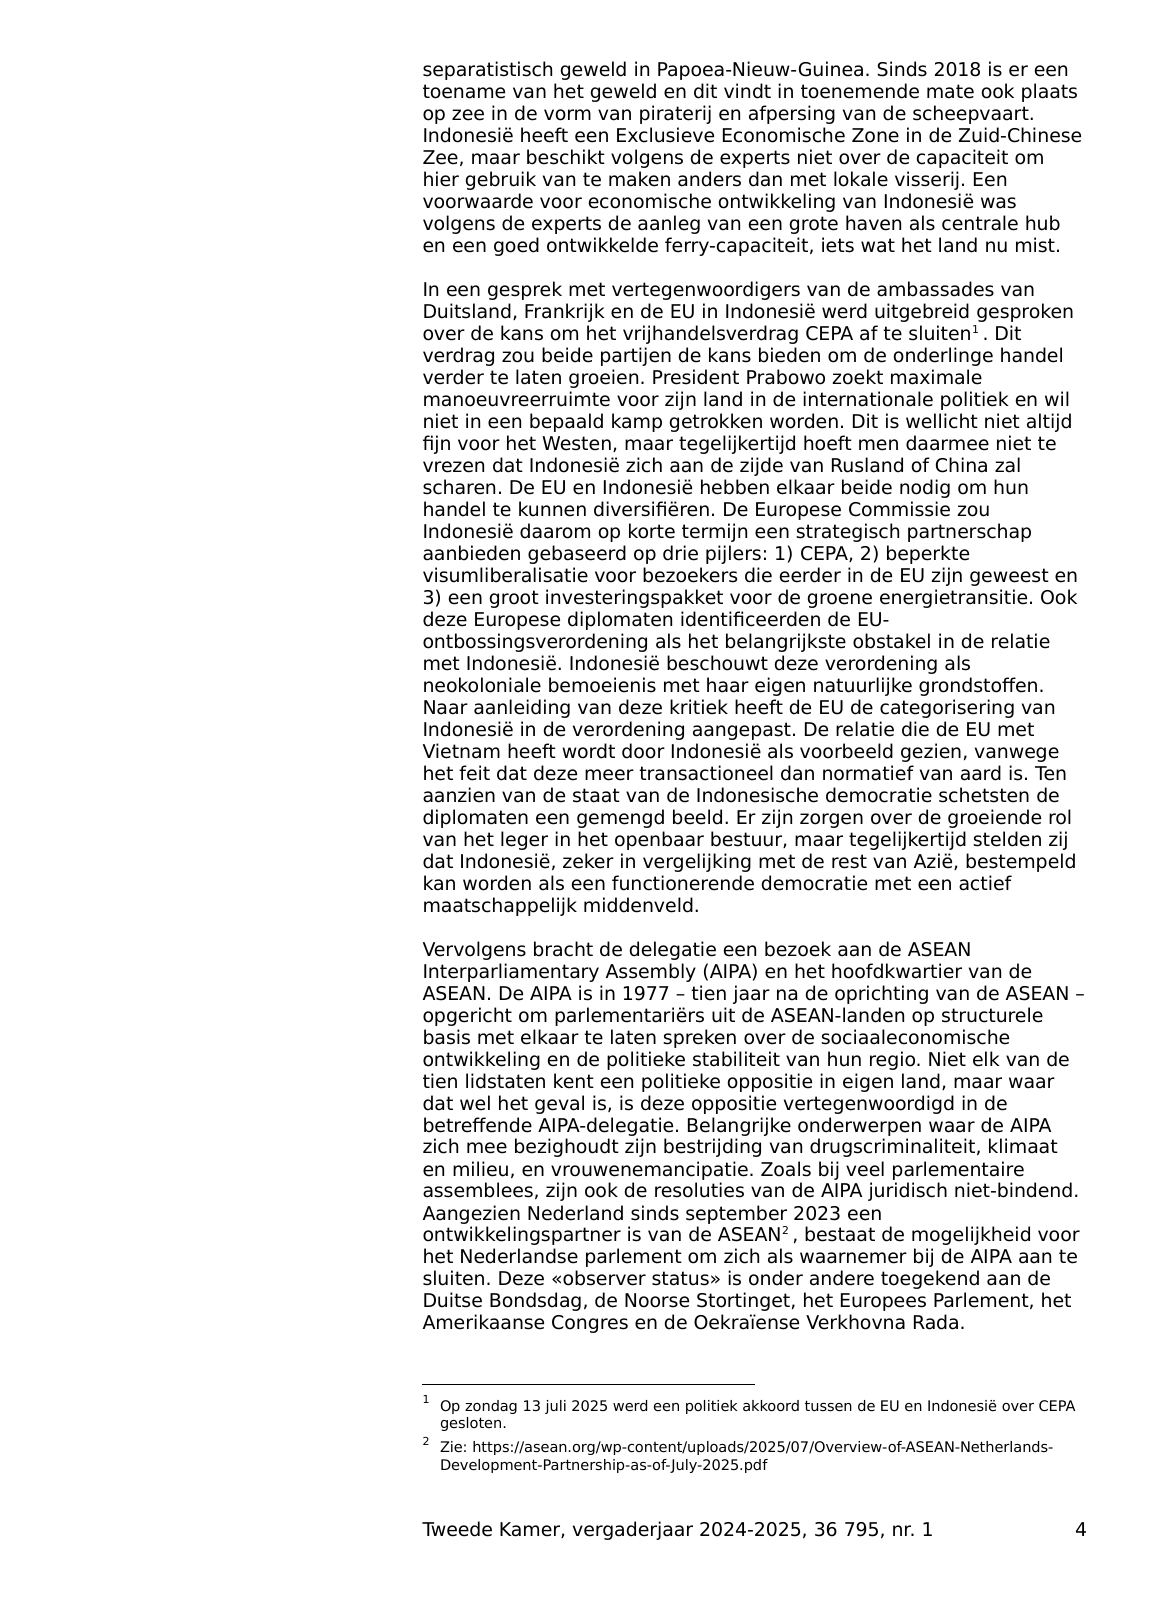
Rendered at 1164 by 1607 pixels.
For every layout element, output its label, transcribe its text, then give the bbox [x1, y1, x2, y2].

text Zie: https://asean.org/wp-content/uploads/2025/07/Overview-of-ASEAN-Netherlands-Development-Partnership-as-of-July-2025.pdf [422, 1435, 1087, 1474]
text Vervolgens bracht de delegatie een bezoek aan de ASEAN Interparliamentary Assembly (AIPA) en het hoofdkwartier van de ASEAN. De AIPA is in 1977 – tien jaar na de oprichting van de ASEAN – opgericht om parlementariërs uit de ASEAN-landen op structurele basis met elkaar te laten spreken over de sociaaleconomische ontwikkeling en de politieke stabiliteit van hun regio. Niet elk van de tien lidstaten kent een politieke oppositie in eigen land, maar waar dat wel het geval is, is deze oppositie vertegenwoordigd in de betreffende AIPA-delegatie. Belangrijke onderwerpen waar de AIPA zich mee bezighoudt zijn bestrijding van drugscriminaliteit, klimaat en milieu, en vrouwenemancipatie. Zoals bij veel parlementaire assemblees, zijn ook de resoluties van de AIPA juridisch niet-bindend. Aangezien Nederland sinds september 2023 een ontwikkelingspartner is van de ASEAN, bestaat de mogelijkheid voor het Nederlandse parlement om zich als waarnemer bij de AIPA aan te sluiten. Deze «observer status» is onder andere toegekend aan de Duitse Bondsdag, de Noorse Stortinget, het Europees Parlement, het Amerikaanse Congres en de Oekraïense Verkhovna Rada. [422, 939, 1087, 1334]
text Op zondag 13 juli 2025 werd een politiek akkoord tussen de EU en Indonesië over CEPA gesloten. [422, 1393, 1087, 1432]
text separatistisch geweld in Papoea-Nieuw-Guinea. Sinds 2018 is er een toename van het geweld en dit vindt in toenemende mate ook plaats op zee in de vorm van piraterij en afpersing van de scheepvaart. Indonesië heeft een Exclusieve Economische Zone in de Zuid-Chinese Zee, maar beschikt volgens de experts niet over de capaciteit om hier gebruik van te maken anders dan met lokale visserij. Een voorwaarde voor economische ontwikkeling van Indonesië was volgens de experts de aanleg van een grote haven als centrale hub en een goed ontwikkelde ferry-capaciteit, iets wat het land nu mist. [422, 59, 1087, 257]
text In een gesprek met vertegenwoordigers van de ambassades van Duitsland, Frankrijk en de EU in Indonesië werd uitgebreid gesproken over de kans om het vrijhandelsverdrag CEPA af te sluiten. Dit verdrag zou beide partijen de kans bieden om de onderlinge handel verder te laten groeien. President Prabowo zoekt maximale manoeuvreerruimte voor zijn land in de internationale politiek en wil niet in een bepaald kamp getrokken worden. Dit is wellicht niet altijd fijn voor het Westen, maar tegelijkertijd hoeft men daarmee niet te vrezen dat Indonesië zich aan de zijde van Rusland of China zal scharen. De EU en Indonesië hebben elkaar beide nodig om hun handel te kunnen diversifiëren. De Europese Commissie zou Indonesië daarom op korte termijn een strategisch partnerschap aanbieden gebaseerd op drie pijlers: 1) CEPA, 2) beperkte visumliberalisatie voor bezoekers die eerder in de EU zijn geweest en 3) een groot investeringspakket voor de groene energietransitie. Ook deze Europese diplomaten identificeerden de EU-ontbossingsverordening als het belangrijkste obstakel in de relatie met Indonesië. Indonesië beschouwt deze verordening als neokoloniale bemoeienis met haar eigen natuurlijke grondstoffen. Naar aanleiding van deze kritiek heeft de EU de categorisering van Indonesië in de verordening aangepast. De relatie die de EU met Vietnam heeft wordt door Indonesië als voorbeeld gezien, vanwege het feit dat deze meer transactioneel dan normatief van aard is. Ten aanzien van de staat van de Indonesische democratie schetsten de diplomaten een gemengd beeld. Er zijn zorgen over de groeiende rol van het leger in het openbaar bestuur, maar tegelijkertijd stelden zij dat Indonesië, zeker in vergelijking met de rest van Azië, bestempeld kan worden als een functionerende democratie met een actief maatschappelijk middenveld. [422, 279, 1087, 916]
